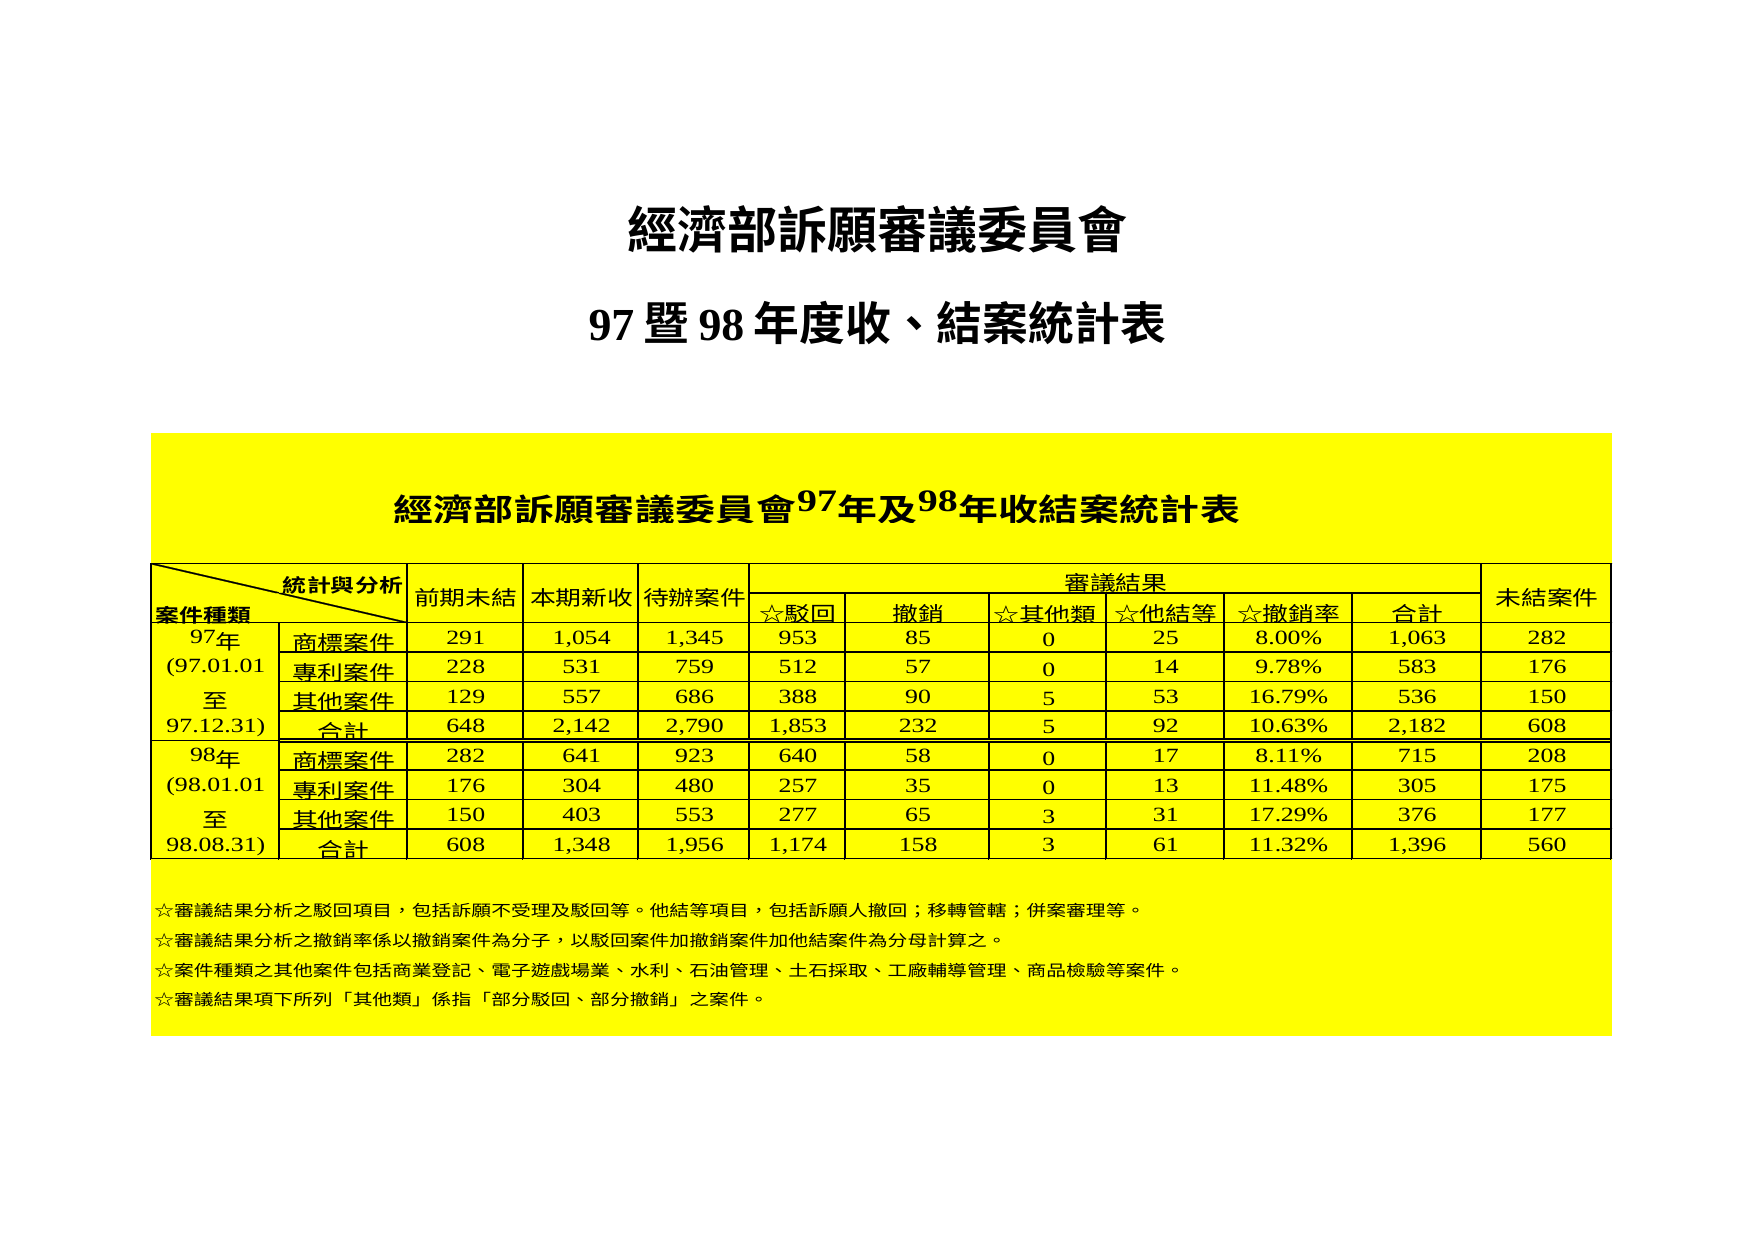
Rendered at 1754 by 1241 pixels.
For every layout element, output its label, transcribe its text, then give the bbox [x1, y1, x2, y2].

text 經濟部訴願審議委員會 [150, 189, 1604, 264]
text 97暨98年度收、結案統計表 [150, 283, 1604, 358]
